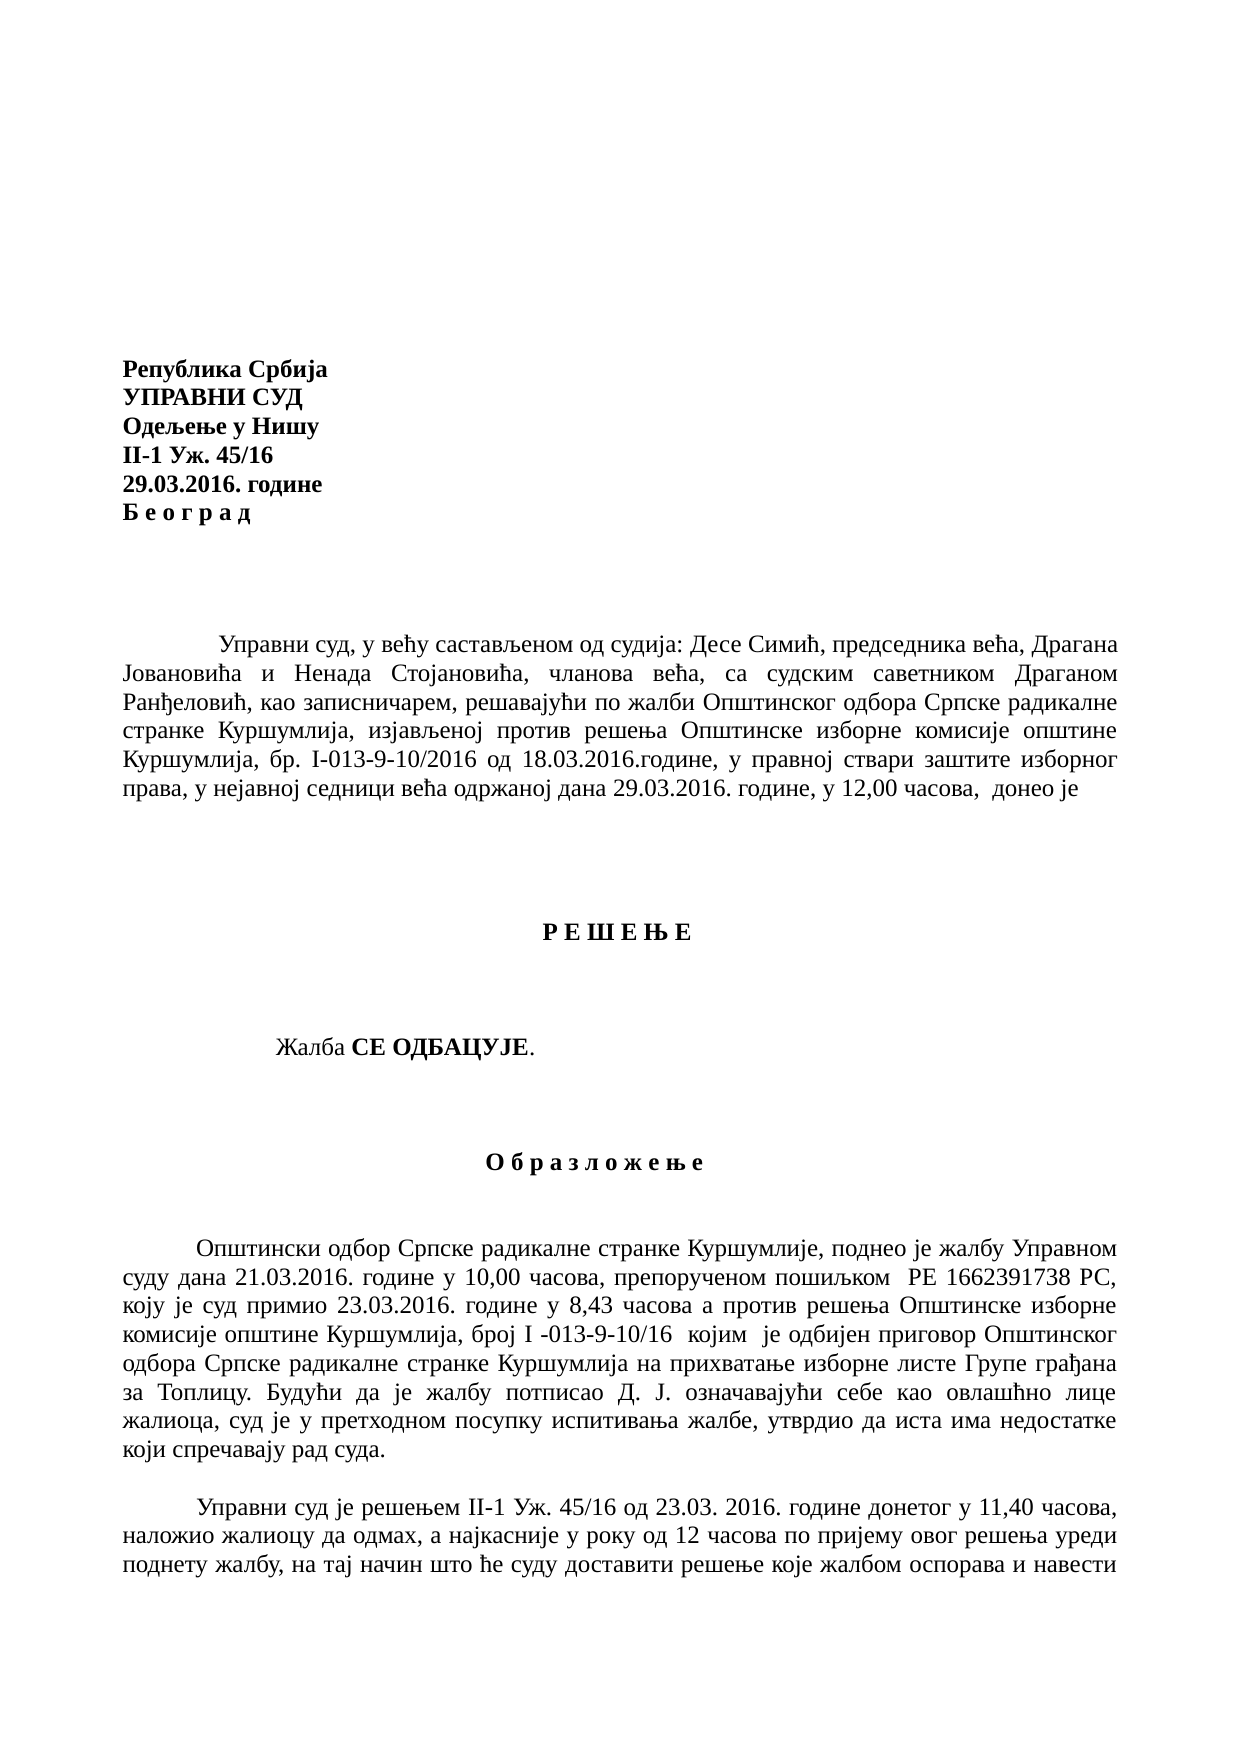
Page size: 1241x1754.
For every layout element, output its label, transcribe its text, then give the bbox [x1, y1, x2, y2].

text Управни суд, у већу састављеном од судија: Десе Симић, председника већа, Драгана Јовановића и Ненада Стојановића, чланова већа, са судским саветником Драганом Ранђеловић, као записничарем, решавајући по жалби Општинског одбора Српске радикалне странке Куршумлија, изјављеној против решења Општинске изборне комисије општине Куршумлија, бр. I-013-9-10/2016 од 18.03.2016.године, у правној ствари заштите изборног права, у нејавној седници већа одржаној дана 29.03.2016. године, у 12,00 часова, донео је [122, 629, 1118, 802]
text Р Е Ш Е Њ Е [122, 917, 1118, 946]
text Република Србија [122, 135, 1118, 382]
text О б р а з л о ж е њ е [122, 1147, 1118, 1176]
text Одељење у Нишу [122, 411, 1118, 440]
text УПРАВНИ СУД [122, 382, 1118, 411]
text Управни суд је решењем II-1 Уж. 45/16 од 23.03. 2016. године донетог у 11,40 часова, наложио жалиоцу да одмах, а најкасније у року од 12 часова по пријему овог решења уреди поднету жалбу, на тај начин што ће суду доставити решење које жалбом оспорава и навести [122, 1492, 1118, 1578]
text Жалба СЕ ОДБАЦУЈЕ. [122, 1032, 1118, 1061]
text Б е о г р а д [122, 497, 1118, 526]
text II-1 Уж. 45/16 [122, 440, 1118, 469]
text Општински одбор Српске радикалне странке Куршумлије, поднео је жалбу Управном суду дана 21.03.2016. године у 10,00 часова, препорученом пошиљком РЕ 1662391738 РС, коју је суд примио 23.03.2016. године у 8,43 часова а против решења Општинске изборне комисије општине Куршумлија, број I -013-9-10/16 којим је одбијен приговор Општинског одбора Српске радикалне странке Куршумлија на прихватање изборне листе Групе грађана за Топлицу. Будући да је жалбу потписао Д. Ј. означавајући себе као овлашћно лице жалиоца, суд је у претходном посупку испитивања жалбе, утврдио да иста има недостатке који спречавају рад суда. [122, 1233, 1118, 1463]
text 29.03.2016. године [122, 469, 1118, 497]
